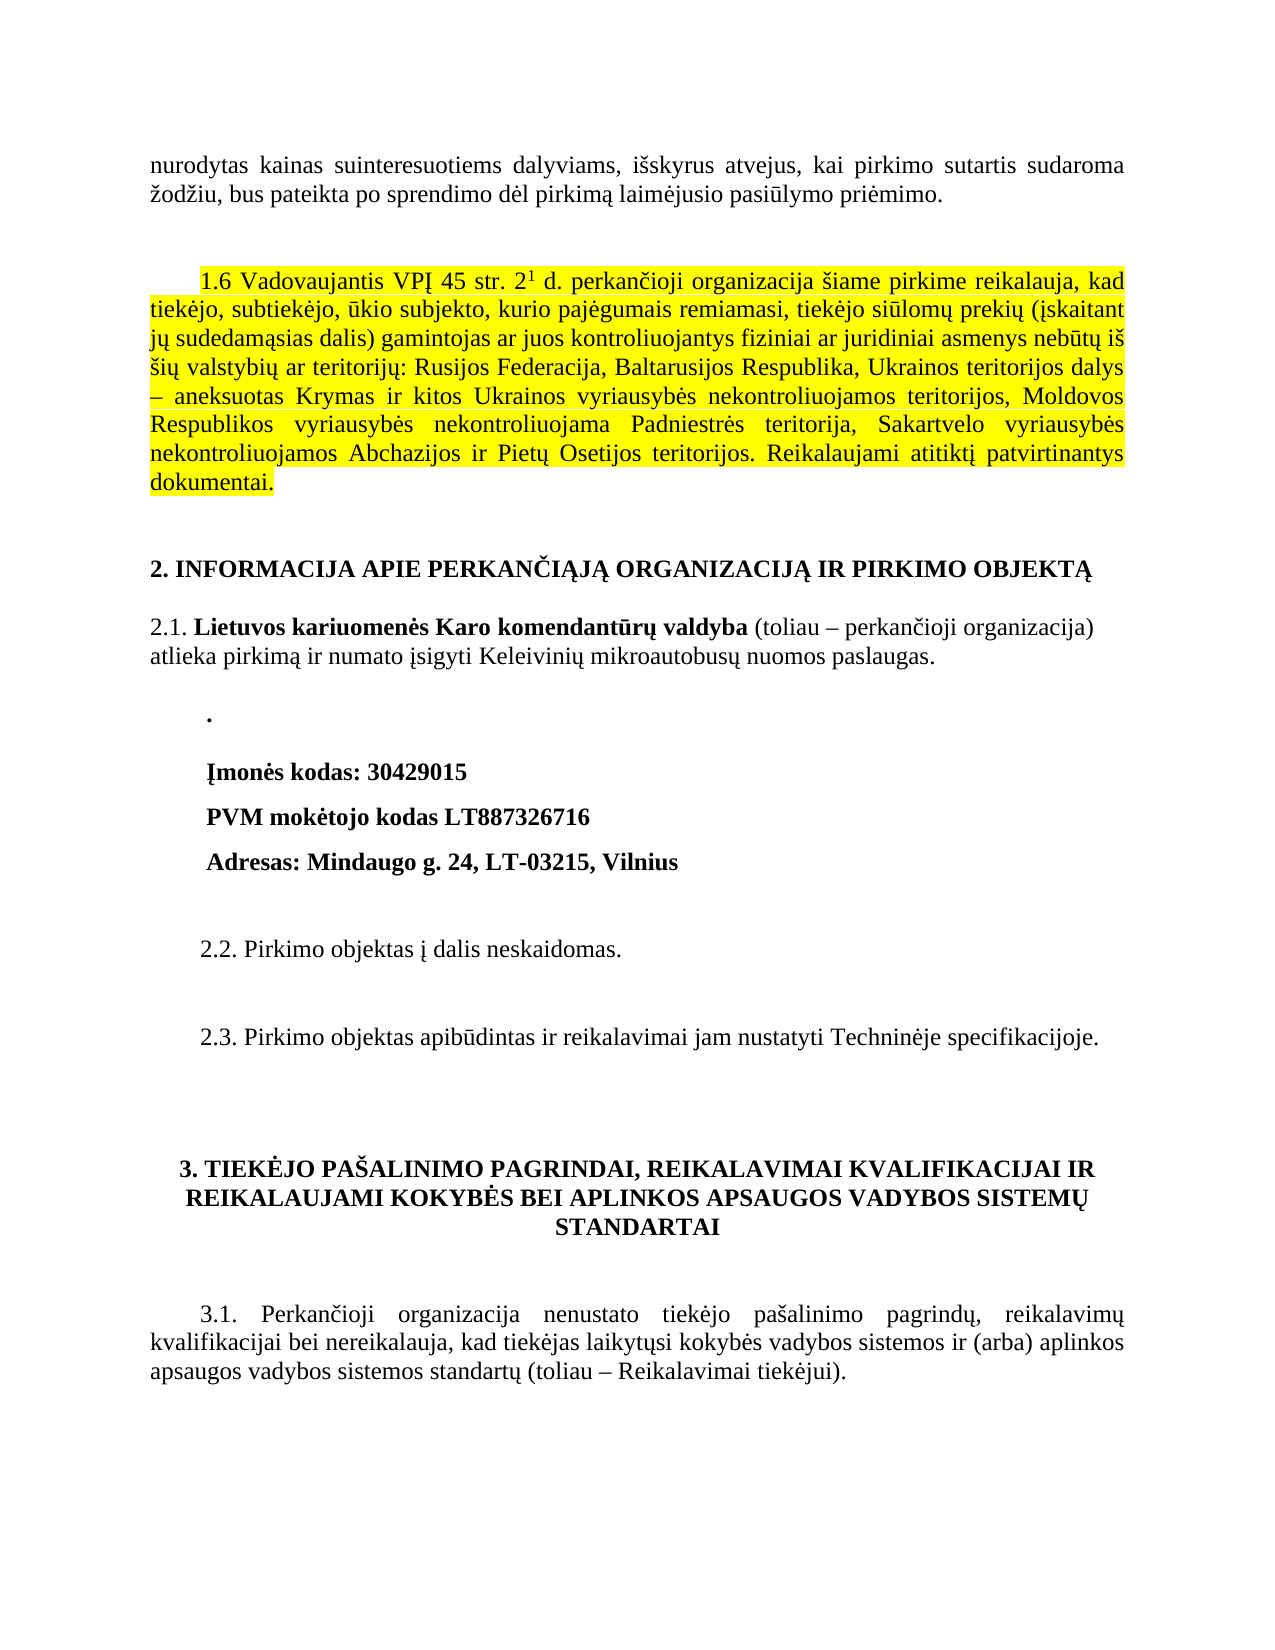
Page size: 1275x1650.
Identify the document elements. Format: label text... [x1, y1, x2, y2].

text nurodytas kainas suinteresuotiems dalyviams, išskyrus atvejus, kai pirkimo sutartis sudaroma žodžiu, bus pateikta po sprendimo dėl pirkimą laimėjusio pasiūlymo priėmimo. [150, 150, 1125, 207]
text 3.1. Perkančioji organizacija nenustato tiekėjo pašalinimo pagrindų, reikalavimų kvalifikacijai bei nereikalauja, kad tiekėjas laikytųsi kokybės vadybos sistemos ir (arba) aplinkos apsaugos vadybos sistemos standartų (toliau – Reikalavimai tiekėjui). [150, 1299, 1125, 1385]
text 2.2. Pirkimo objektas į dalis neskaidomas. [150, 934, 1125, 963]
text 3. TIEKĖJO PAŠALINIMO PAGRINDAI, REIKALAVIMAI KVALIFIKACIJAI IR REIKALAUJAMI KOKYBĖS BEI APLINKOS APSAUGOS VADYBOS SISTEMŲ STANDARTAI [150, 1154, 1125, 1240]
text 2.1. Lietuvos kariuomenės Karo komendantūrų valdyba (toliau – perkančioji organizacija) atlieka pirkimą ir numato įsigyti Keleivinių mikroautobusų nuomos paslaugas. [150, 612, 1125, 669]
text 2.3. Pirkimo objektas apibūdintas ir reikalavimai jam nustatyti Techninėje specifikacijoje. [150, 1022, 1125, 1050]
text . [150, 699, 1125, 727]
text PVM mokėtojo kodas LT887326716 [150, 802, 1125, 831]
text Adresas: Mindaugo g. 24, LT-03215, Vilnius [150, 847, 1125, 876]
text Įmonės kodas: 30429015 [150, 757, 1125, 785]
text 2. INFORMACIJA APIE PERKANČIĄJĄ ORGANIZACIJĄ IR PIRKIMO OBJEKTĄ [150, 554, 1125, 583]
text 1.6 Vadovaujantis VPĮ 45 str. 21 d. perkančioji organizacija šiame pirkime reikalauja, kad tiekėjo, subtiekėjo, ūkio subjekto, kurio pajėgumais remiamasi, tiekėjo siūlomų prekių (įskaitant jų sudedamąsias dalis) gamintojas ar juos kontroliuojantys fiziniai ar juridiniai asmenys nebūtų iš šių valstybių ar teritorijų: Rusijos Federacija, Baltarusijos Respublika, Ukrainos teritorijos dalys – aneksuotas Krymas ir kitos Ukrainos vyriausybės nekontroliuojamos teritorijos, Moldovos Respublikos vyriausybės nekontroliuojama Padniestrės teritorija, Sakartvelo vyriausybės nekontroliuojamos Abchazijos ir Pietų Osetijos teritorijos. Reikalaujami atitiktį patvirtinantys dokumentai. [150, 266, 1125, 496]
